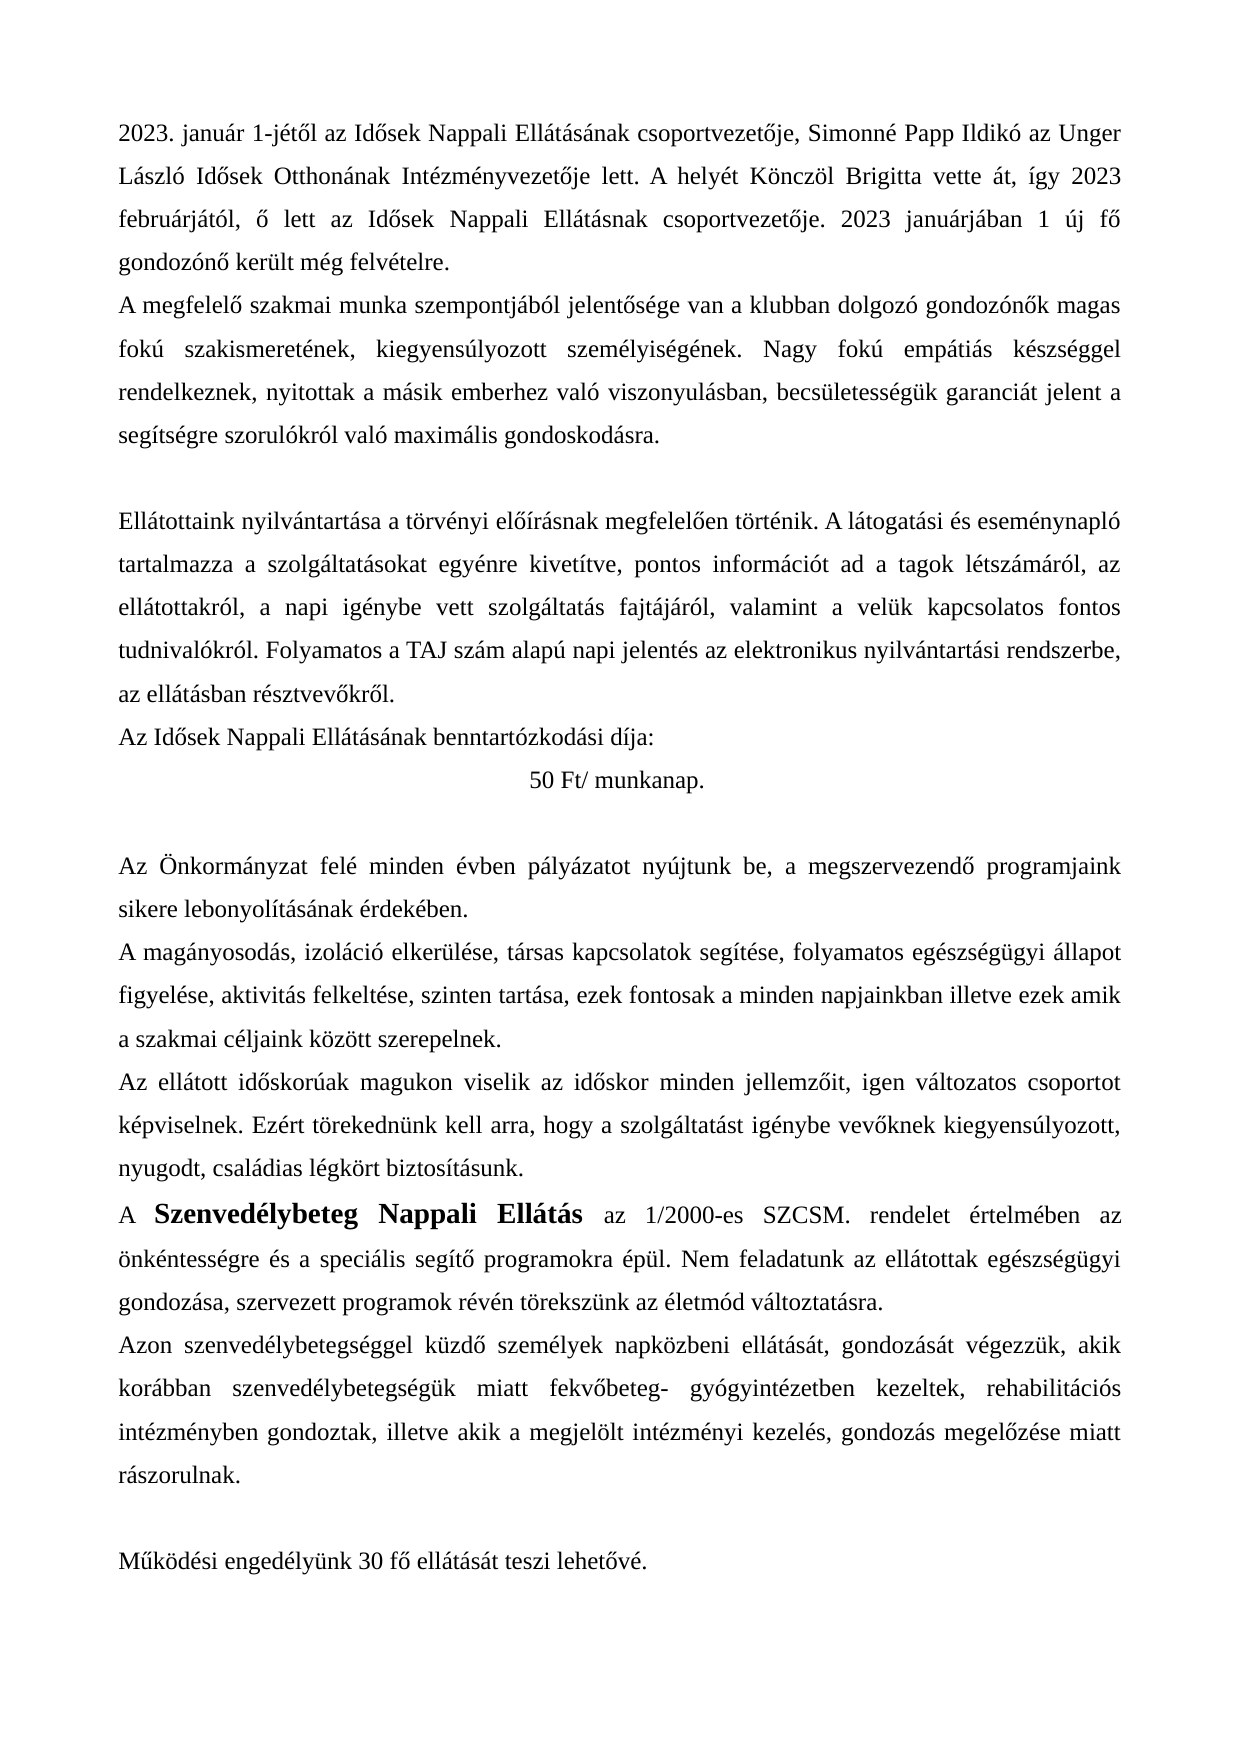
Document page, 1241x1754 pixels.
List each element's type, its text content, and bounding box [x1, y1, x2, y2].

text 50 Ft/ munkanap. [118, 765, 1122, 794]
text Ellátottaink nyilvántartása a törvényi előírásnak megfelelően történik. A látogatási és eseménynapló tartalmazza a szolgáltatásokat egyénre kivetítve, pontos információt ad a tagok létszámáról, az ellátottakról, a napi igénybe vett szolgáltatás fajtájáról, valamint a velük kapcsolatos fontos tudnivalókról. Folyamatos a TAJ szám alapú napi jelentés az elektronikus nyilvántartási rendszerbe, az ellátásban résztvevőkről. [118, 506, 1122, 707]
text A magányosodás, izoláció elkerülése, társas kapcsolatok segítése, folyamatos egészségügyi állapot figyelése, aktivitás felkeltése, szinten tartása, ezek fontosak a minden napjainkban illetve ezek amik a szakmai céljaink között szerepelnek. [118, 937, 1122, 1052]
text Azon szenvedélybetegséggel küzdő személyek napközbeni ellátását, gondozását végezzük, akik korábban szenvedélybetegségük miatt fekvőbeteg- gyógyintézetben kezeltek, rehabilitációs intézményben gondoztak, illetve akik a megjelölt intézményi kezelés, gondozás megelőzése miatt rászorulnak. [118, 1330, 1122, 1488]
text 2023. január 1-jétől az Idősek Nappali Ellátásának csoportvezetője, Simonné Papp Ildikó az Unger László Idősek Otthonának Intézményvezetője lett. A helyét Könczöl Brigitta vette át, így 2023 februárjától, ő lett az Idősek Nappali Ellátásnak csoportvezetője. 2023 januárjában 1 új fő gondozónő került még felvételre. [118, 118, 1122, 276]
text Az Önkormányzat felé minden évben pályázatot nyújtunk be, a megszervezendő programjaink sikere lebonyolításának érdekében. [118, 851, 1122, 923]
text Az Idősek Nappali Ellátásának benntartózkodási díja: [118, 722, 1122, 751]
text Működési engedélyünk 30 fő ellátását teszi lehetővé. [118, 1546, 1122, 1575]
text A megfelelő szakmai munka szempontjából jelentősége van a klubban dolgozó gondozónők magas fokú szakismeretének, kiegyensúlyozott személyiségének. Nagy fokú empátiás készséggel rendelkeznek, nyitottak a másik emberhez való viszonyulásban, becsületességük garanciát jelent a segítségre szorulókról való maximális gondoskodásra. [118, 291, 1122, 449]
text A Szenvedélybeteg Nappali Ellátás az 1/2000-es SZCSM. rendelet értelmében az önkéntességre és a speciális segítő programokra épül. Nem feladatunk az ellátottak egészségügyi gondozása, szervezett programok révén törekszünk az életmód változtatásra. [118, 1196, 1122, 1316]
text Az ellátott időskorúak magukon viselik az időskor minden jellemzőit, igen változatos csoportot képviselnek. Ezért törekednünk kell arra, hogy a szolgáltatást igénybe vevőknek kiegyensúlyozott, nyugodt, családias légkört biztosításunk. [118, 1067, 1122, 1182]
